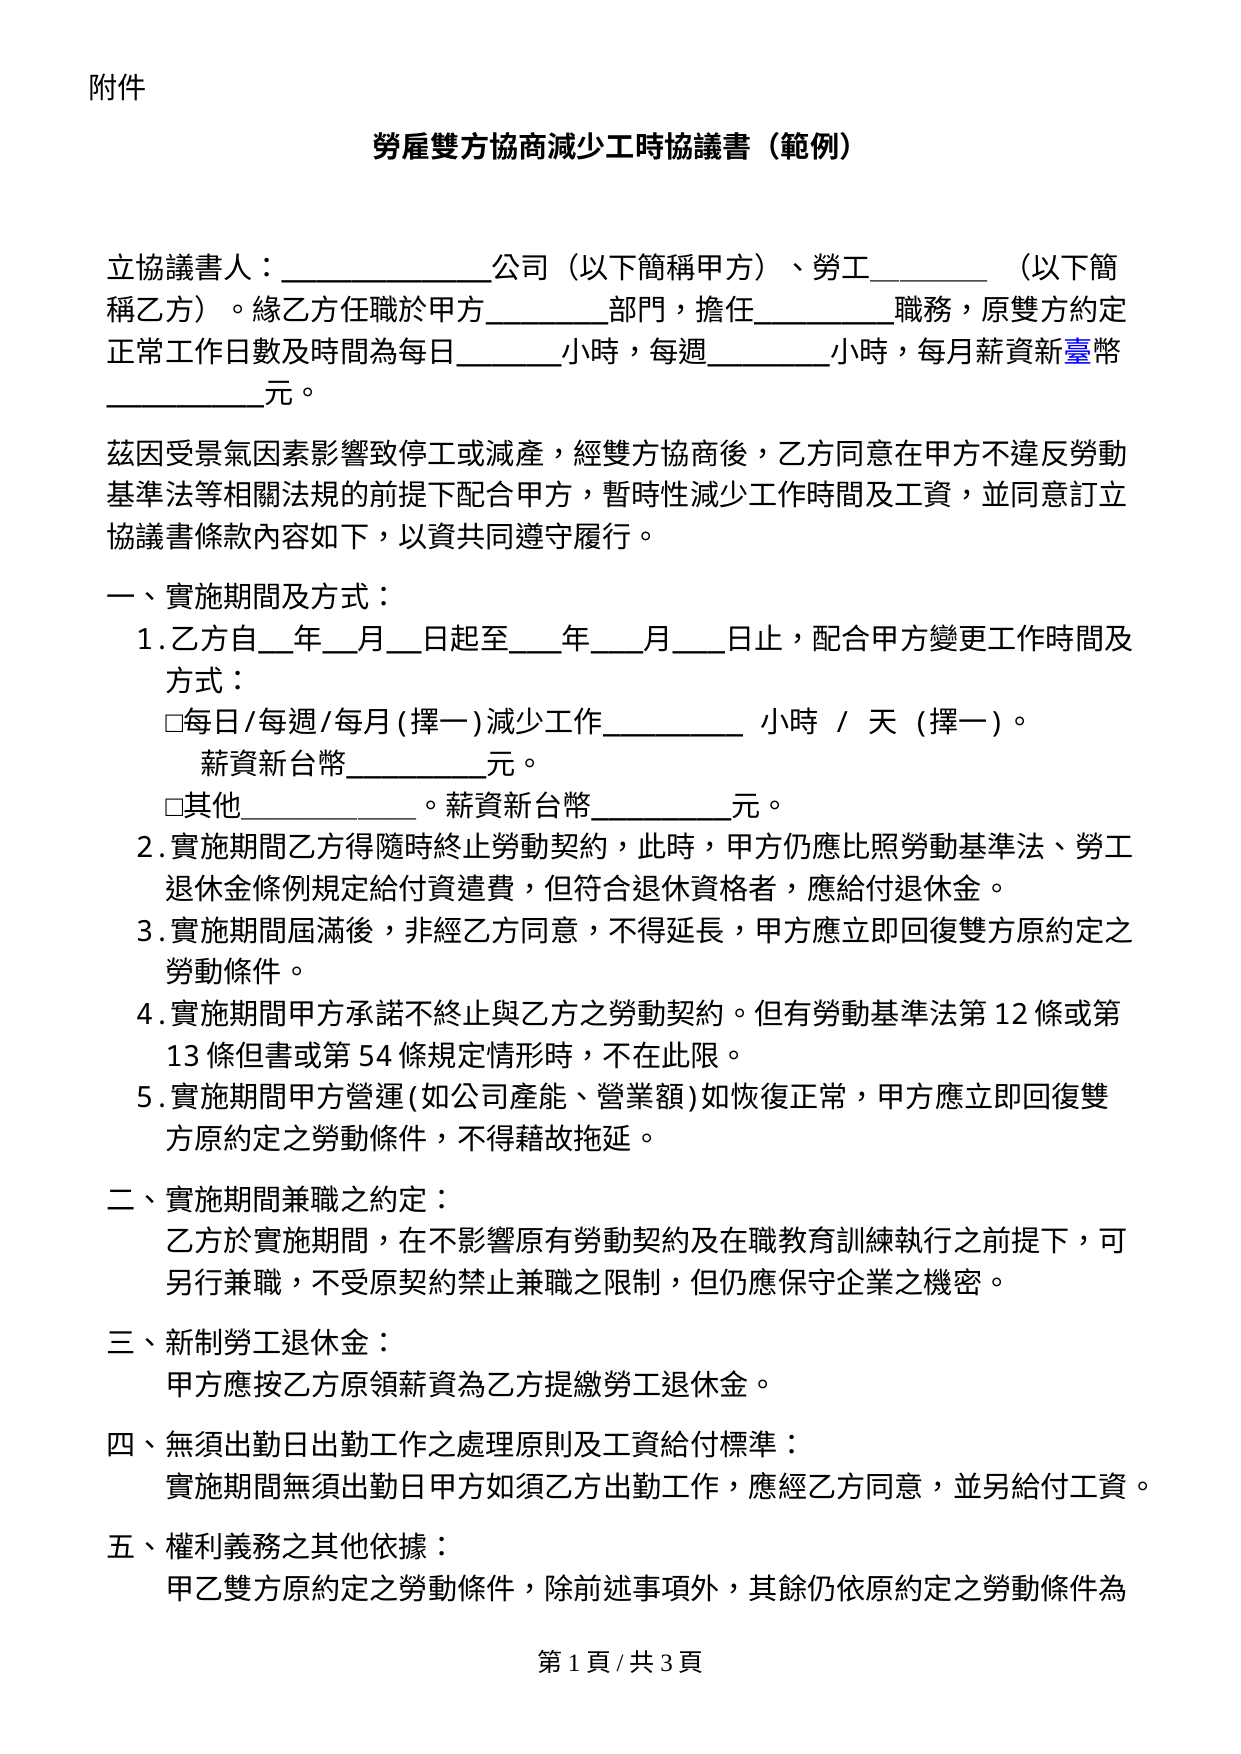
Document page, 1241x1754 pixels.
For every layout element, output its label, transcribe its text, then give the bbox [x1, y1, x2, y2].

text 甲方應按乙方原領薪資為乙方提繳勞工退休金。 [106, 1362, 1134, 1404]
text 四、無須出勤日出勤工作之處理原則及工資給付標準： [106, 1422, 1134, 1464]
text 勞雇雙方協商減少工時協議書（範例） [73, 57, 1134, 166]
text 茲因受景氣因素影響致停工或減產，經雙方協商後，乙方同意在甲方不違反勞動基準法等相關法規的前提下配合甲方，暫時性減少工作時間及工資，並同意訂立協議書條款內容如下，以資共同遵守履行。 [106, 431, 1134, 556]
text 立協議書人：____________公司（以下簡稱甲方）、勞工＿＿＿＿ （以下簡稱乙方）。緣乙方任職於甲方_______部門，擔任________職務，原雙方約定正常工作日數及時間為每日______小時，每週_______小時，每月薪資新臺幣_________元。 [106, 245, 1134, 412]
text □每日/每週/每月(擇一)減少工作________ 小時 / 天 (擇一)。 [165, 699, 1134, 741]
text 二、實施期間兼職之約定： [106, 1177, 1134, 1218]
text 一、實施期間及方式： [106, 574, 1134, 616]
text 2.實施期間乙方得隨時終止勞動契約，此時，甲方仍應比照勞動基準法、勞工退休金條例規定給付資遣費，但符合退休資格者，應給付退休金。 [136, 824, 1134, 908]
text 實施期間無須出勤日甲方如須乙方出勤工作，應經乙方同意，並另給付工資。 [106, 1464, 1134, 1506]
text □其他＿＿＿＿＿＿。薪資新台幣________元。 [165, 783, 1134, 824]
text 三、新制勞工退休金： [106, 1320, 1134, 1362]
text 附件 [88, 64, 179, 107]
text 甲乙雙方原約定之勞動條件，除前述事項外，其餘仍依原約定之勞動條件為 [165, 1566, 1134, 1608]
text 4.實施期間甲方承諾不終止與乙方之勞動契約。但有勞動基準法第12條或第13條但書或第54條規定情形時，不在此限。 [136, 991, 1134, 1074]
text 5.實施期間甲方營運(如公司產能、營業額)如恢復正常，甲方應立即回復雙方原約定之勞動條件，不得藉故拖延。 [136, 1074, 1134, 1158]
text 薪資新台幣________元。 [165, 741, 1134, 783]
text 五、權利義務之其他依據： [106, 1524, 1134, 1566]
text 3.實施期間屆滿後，非經乙方同意，不得延長，甲方應立即回復雙方原約定之勞動條件。 [136, 908, 1134, 991]
text 1.乙方自__年__月__日起至___年___月___日止，配合甲方變更工作時間及方式： [136, 616, 1134, 699]
text 乙方於實施期間，在不影響原有勞動契約及在職教育訓練執行之前提下，可另行兼職，不受原契約禁止兼職之限制，但仍應保守企業之機密。 [165, 1218, 1134, 1302]
